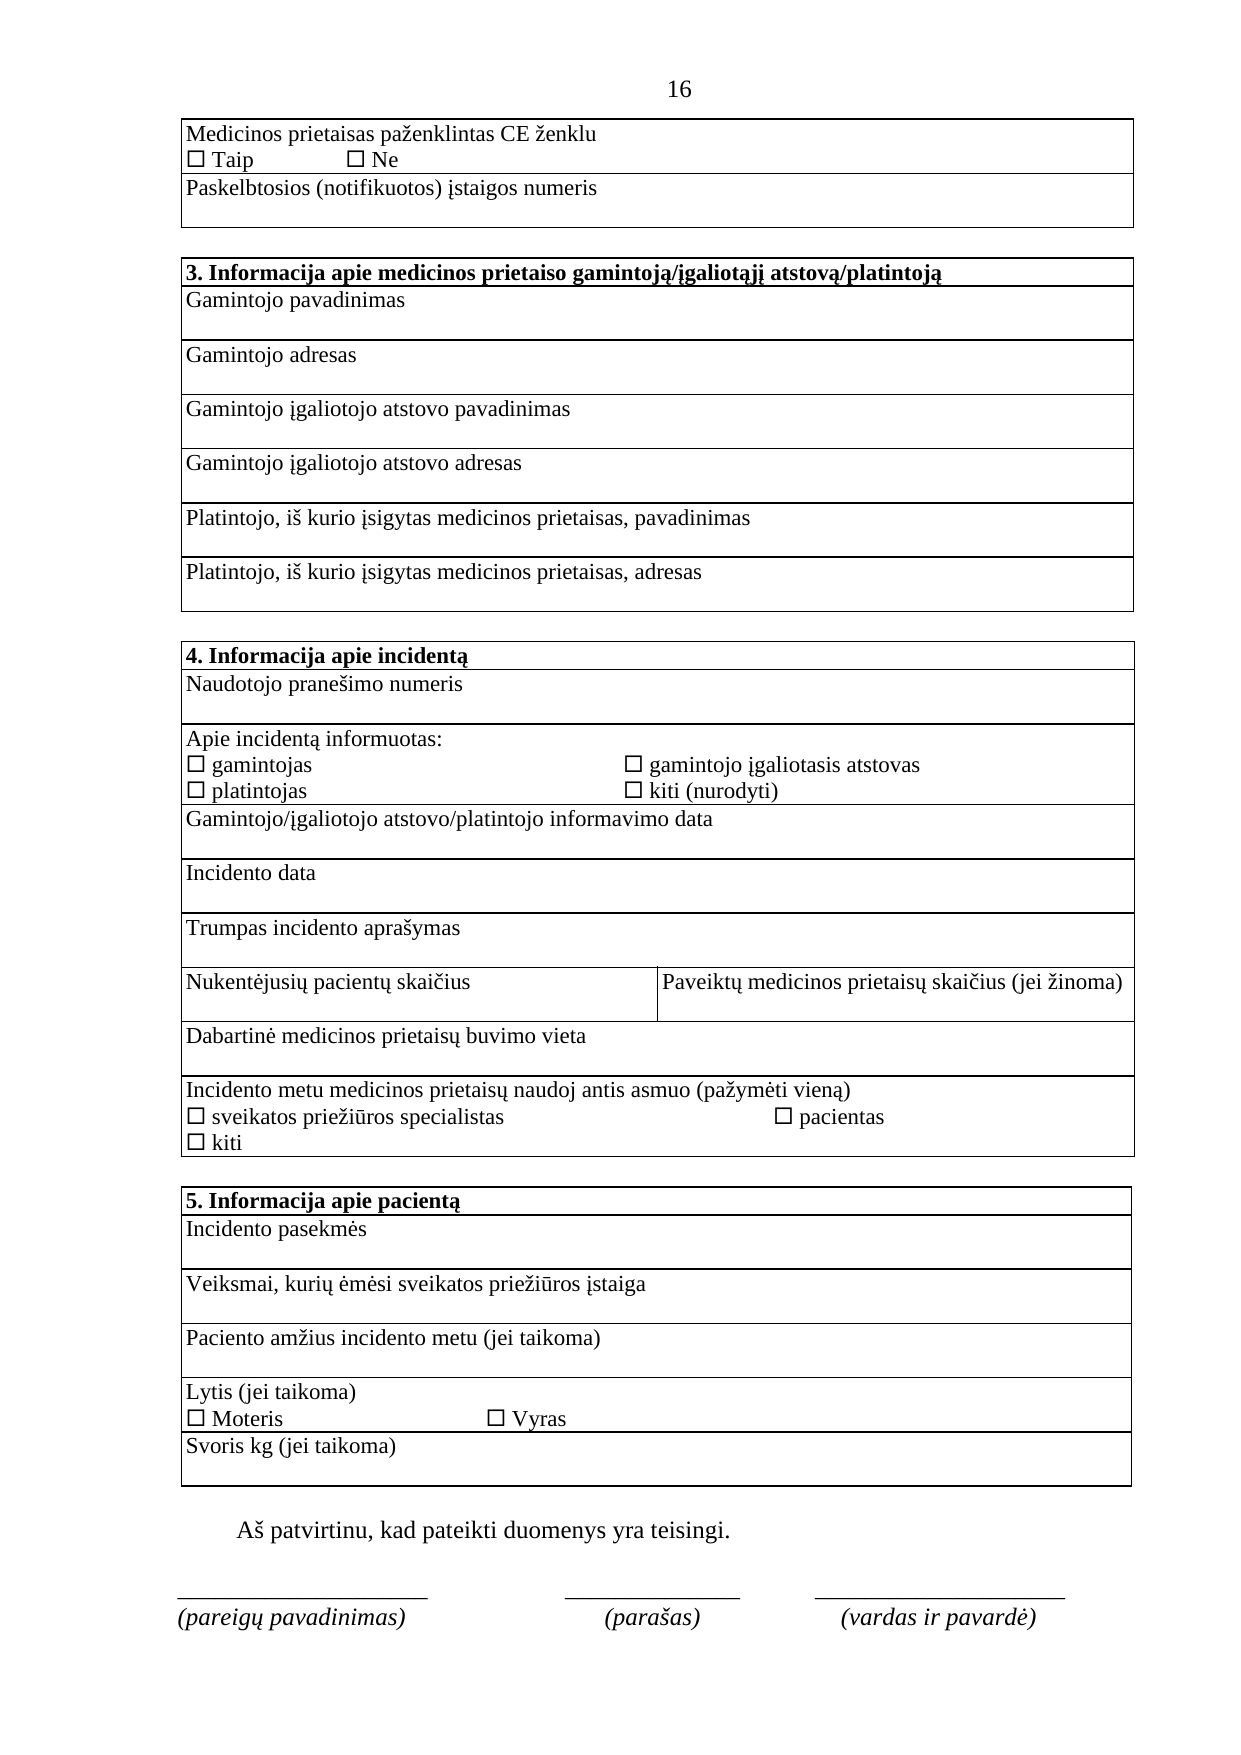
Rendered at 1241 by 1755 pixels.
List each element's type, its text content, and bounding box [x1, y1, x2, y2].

table_cell Nukentėjusių pacientų skaičius [182, 968, 657, 1021]
table_cell [] kiti (nurodyti) [619, 777, 1134, 804]
table_header 4. Informacija apie incidentą [182, 642, 1134, 669]
table_cell Paskelbtosios (notifikuotos) įstaigos numeris [182, 174, 1133, 227]
table_cell [] pacientas [769, 1103, 1134, 1156]
text Aš patvirtinu, kad pateikti duomenys yra teisingi. [177, 1516, 1181, 1544]
table_cell Gamintojo pavadinimas [182, 287, 1133, 339]
table_cell Paveiktų medicinos prietaisų skaičius (jei žinoma) [658, 968, 1134, 1021]
table_cell Platintojo, iš kurio įsigytas medicinos prietaisas, adresas [182, 558, 1133, 611]
table_cell Paciento amžius incidento metu (jei taikoma) [182, 1324, 1131, 1377]
table_cell [] sveikatos priežiūros specialistas [] kiti [182, 1103, 769, 1156]
table_header 3. Informacija apie medicinos prietaiso gamintoją/įgaliotąjį atstovą/platintoją [182, 259, 1133, 285]
table_cell Apie incidentą informuotas: [182, 725, 619, 751]
table_cell Gamintojo įgaliotojo atstovo pavadinimas [182, 395, 1133, 448]
table_cell Incidento data [182, 860, 1134, 912]
table_cell Svoris kg (jei taikoma) [182, 1433, 1131, 1485]
table_cell Medicinos prietaisas paženklintas CE ženklu [182, 120, 1133, 146]
table_cell Incidento metu medicinos prietaisų naudoj antis asmuo (pažymėti vieną) [182, 1077, 1134, 1103]
table_cell Gamintojo/įgaliotojo atstovo/platintojo informavimo data [182, 805, 1134, 858]
table_cell Trumpas incidento aprašymas [182, 914, 1134, 966]
table_cell Dabartinė medicinos prietaisų buvimo vieta [182, 1022, 1134, 1075]
table_cell [] platintojas [182, 777, 619, 804]
text ____________________ ______________ ____________________ [177, 1573, 1181, 1602]
table_cell [] gamintojas [182, 751, 619, 777]
text (pareigų pavadinimas) (parašas) (vardas ir pavardė) [177, 1602, 1181, 1631]
table_cell [] Vyras [481, 1405, 1131, 1431]
table_cell Lytis (jei taikoma) [182, 1378, 1131, 1404]
table_header 5. Informacija apie pacientą [182, 1188, 1131, 1214]
table_cell [619, 725, 1134, 751]
table_cell Incidento pasekmės [182, 1216, 1131, 1268]
table_cell [] Moteris [182, 1405, 481, 1431]
table_cell Veiksmai, kurių ėmėsi sveikatos priežiūros įstaiga [182, 1270, 1131, 1322]
table_cell Gamintojo adresas [182, 341, 1133, 393]
table_cell Platintojo, iš kurio įsigytas medicinos prietaisas, pavadinimas [182, 504, 1133, 556]
table_cell [] Taip [] Ne [182, 146, 1133, 172]
table_cell [] gamintojo įgaliotasis atstovas [619, 751, 1134, 777]
table_cell Naudotojo pranešimo numeris [182, 670, 1134, 723]
table_cell Gamintojo įgaliotojo atstovo adresas [182, 449, 1133, 502]
